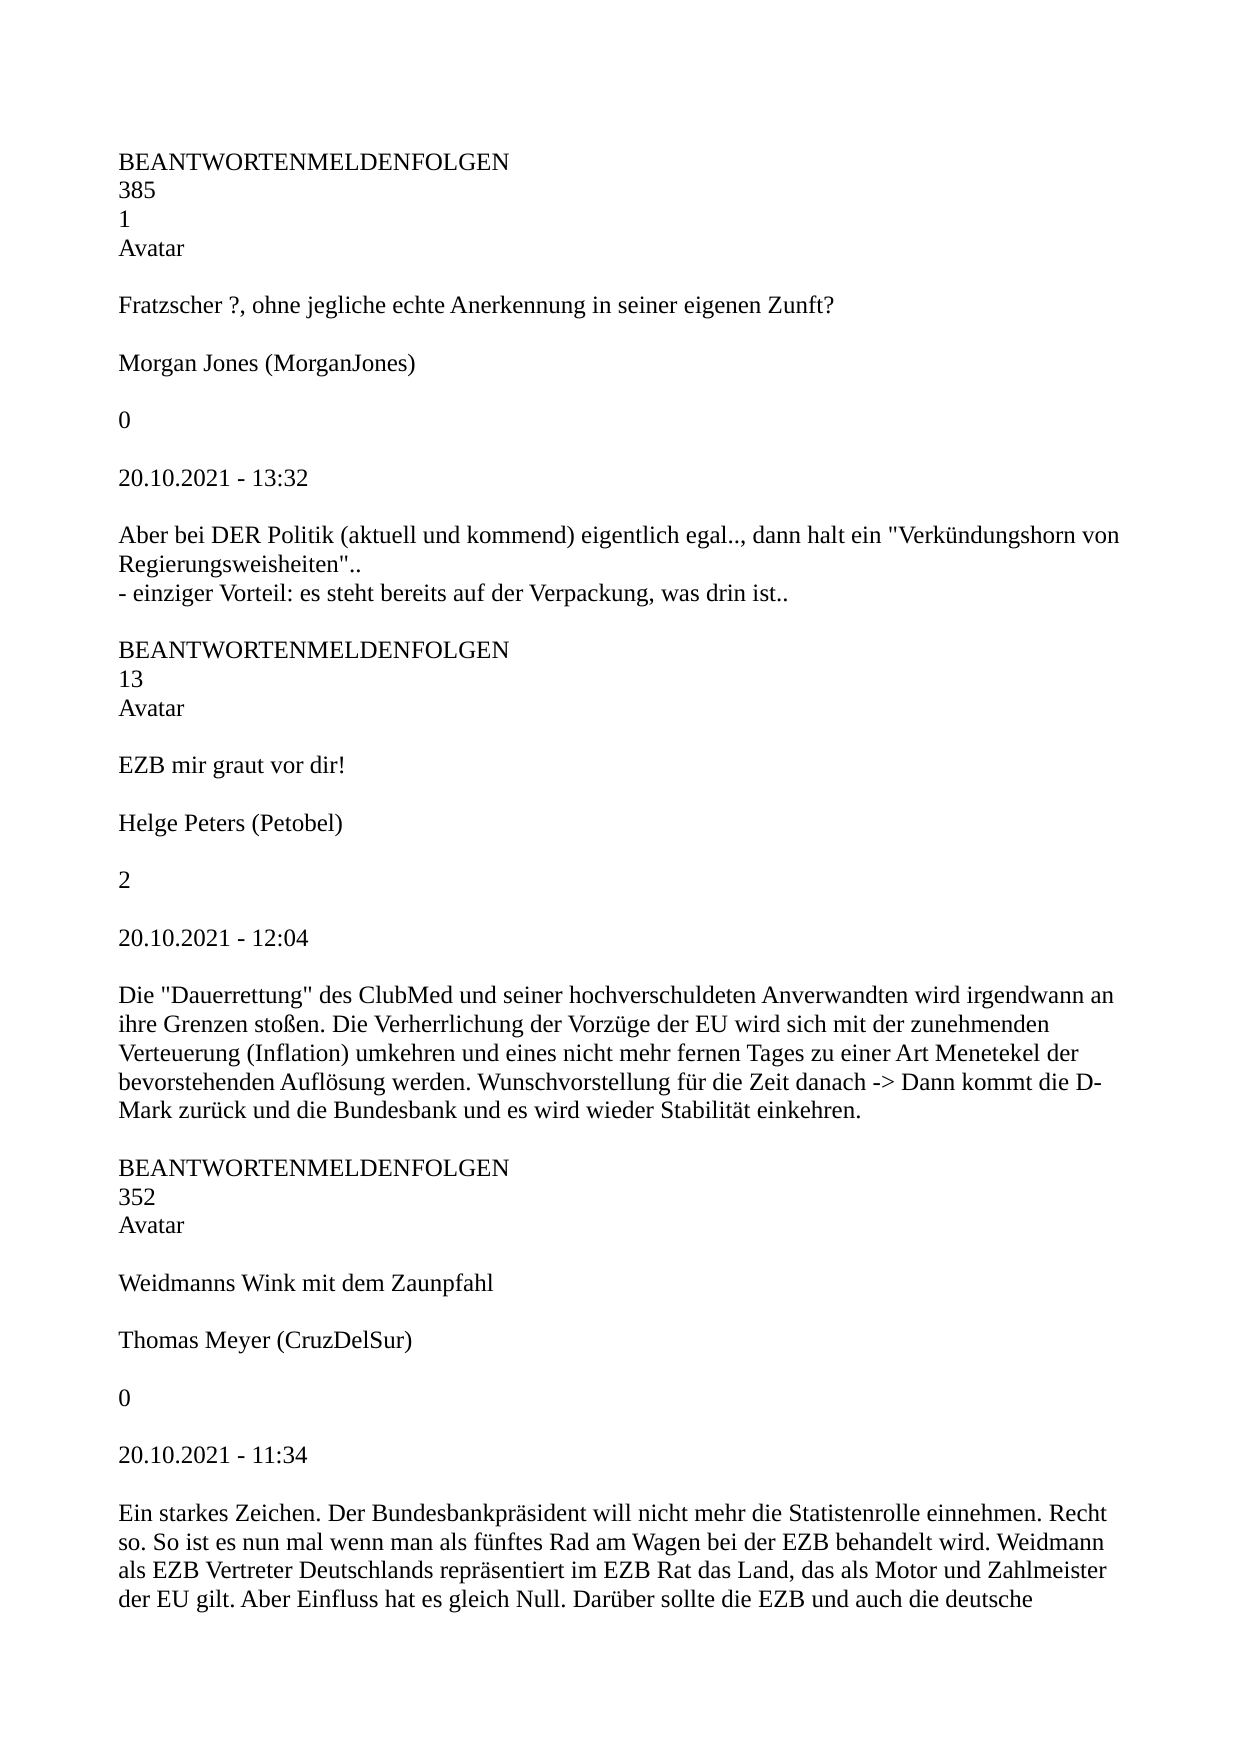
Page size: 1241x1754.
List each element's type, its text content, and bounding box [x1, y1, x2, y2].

text EZB mir graut vor dir! [118, 751, 1122, 779]
text 2 [118, 866, 1122, 894]
text Avatar [118, 693, 1122, 722]
text 0 [118, 406, 1122, 434]
text 352 [118, 1182, 1122, 1211]
text BEANTWORTENMELDENFOLGEN [118, 1153, 1122, 1182]
text 13 [118, 664, 1122, 693]
text Fratzscher ?, ohne jegliche echte Anerkennung in seiner eigenen Zunft? [118, 291, 1122, 319]
text 0 [118, 1383, 1122, 1412]
text Weidmanns Wink mit dem Zaunpfahl [118, 1268, 1122, 1297]
text BEANTWORTENMELDENFOLGEN [118, 147, 1122, 176]
text Morgan Jones (MorganJones) [118, 348, 1122, 377]
text BEANTWORTENMELDENFOLGEN [118, 636, 1122, 664]
text 20.10.2021 - 13:32 [118, 463, 1122, 492]
text Helge Peters (Petobel) [118, 808, 1122, 837]
text 20.10.2021 - 11:34 [118, 1441, 1122, 1469]
text Thomas Meyer (CruzDelSur) [118, 1326, 1122, 1354]
text 385 [118, 176, 1122, 204]
text Die "Dauerrettung" des ClubMed und seiner hochverschuldeten Anverwandten wird irgendwann an ihre Grenzen stoßen. Die Verherrlichung der Vorzüge der EU wird sich mit der zunehmenden Verteuerung (Inflation) umkehren und eines nicht mehr fernen Tages zu einer Art Menetekel der bevorstehenden Auflösung werden. Wunschvorstellung für die Zeit danach -> Dann kommt die D-Mark zurück und die Bundesbank und es wird wieder Stabilität einkehren. [118, 981, 1122, 1124]
text Ein starkes Zeichen. Der Bundesbankpräsident will nicht mehr die Statistenrolle einnehmen. Recht so. So ist es nun mal wenn man als fünftes Rad am Wagen bei der EZB behandelt wird. Weidmann als EZB Vertreter Deutschlands repräsentiert im EZB Rat das Land, das als Motor und Zahlmeister der EU gilt. Aber Einfluss hat es gleich Null. Darüber sollte die EZB und auch die deutsche [118, 1498, 1122, 1613]
text 20.10.2021 - 12:04 [118, 923, 1122, 952]
text Avatar [118, 233, 1122, 262]
text Aber bei DER Politik (aktuell und kommend) eigentlich egal.., dann halt ein "Verkündungshorn von Regierungsweisheiten".. [118, 521, 1122, 578]
text - einziger Vorteil: es steht bereits auf der Verpackung, was drin ist.. [118, 578, 1122, 607]
text Avatar [118, 1211, 1122, 1239]
text 1 [118, 204, 1122, 233]
